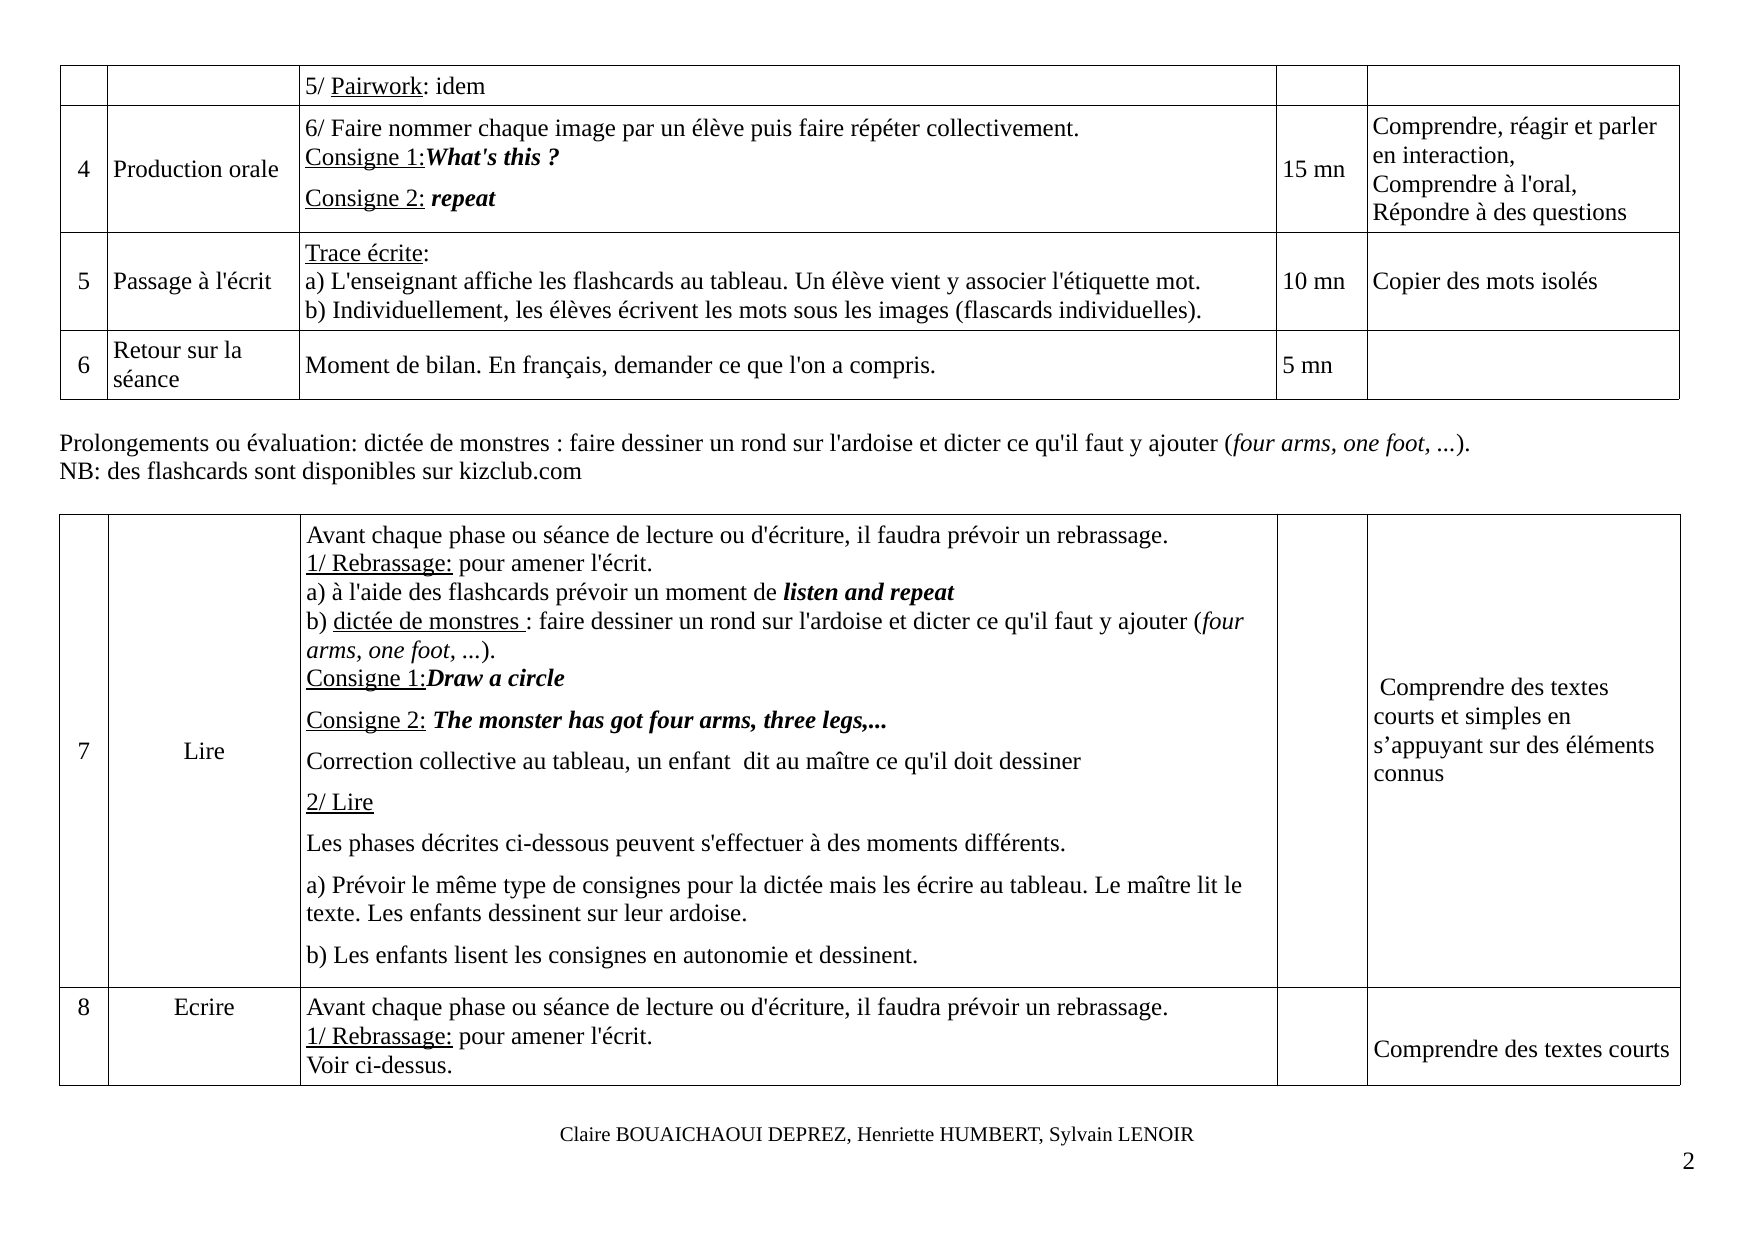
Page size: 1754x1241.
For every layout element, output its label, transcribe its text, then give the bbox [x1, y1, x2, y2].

table_cell 6 [61, 331, 107, 399]
table_cell Comprendre des textes courts [1368, 988, 1680, 1084]
table_cell 5/ Pairwork: idem [300, 66, 1276, 105]
table_cell Copier des mots isolés [1368, 233, 1679, 330]
text Prolongements ou évaluation: dictée de monstres : faire dessiner un rond sur l'ardoise et dicter ce qu'il faut y ajouter (four arms, one foot, ...). [59, 428, 1695, 456]
table_cell Passage à l'écrit [108, 233, 299, 330]
table_cell Trace écrite: a) L'enseignant affiche les flashcards au tableau. Un élève vient y associer l'étiquette mot. b) Individuellement, les élèves écrivent les mots sous les images (flascards individuelles). [300, 233, 1276, 330]
table_cell Comprendre, réagir et parler en interaction, Comprendre à l'oral, Répondre à des questions [1368, 106, 1679, 232]
table_cell Ecrire [109, 988, 300, 1084]
table_cell Retour sur la séance [108, 331, 299, 399]
table_cell 6/ Faire nommer chaque image par un élève puis faire répéter collectivement. Consigne 1:What's this ? Consigne 2: repeat [300, 106, 1276, 232]
table_cell 5 [61, 233, 107, 330]
table_header [1278, 515, 1367, 987]
table_cell 8 [60, 988, 108, 1084]
table_cell 4 [61, 106, 107, 232]
table_header Comprendre des textes courts et simples en s’appuyant sur des éléments connus [1368, 515, 1680, 987]
table_cell 5 mn [1277, 331, 1367, 399]
table_header Avant chaque phase ou séance de lecture ou d'écriture, il faudra prévoir un rebrassage. 1/ Rebrassage: pour amener l'écrit. a) à l'aide des flashcards prévoir un moment de listen and repeat b) dictée de monstres : faire dessiner un rond sur l'ardoise et dicter ce qu'il faut y ajouter (four arms, one foot, ...). Consigne 1:Draw a circle Consigne 2: The monster has got four arms, three legs,... Correction collective au tableau, un enfant dit au maître ce qu'il doit dessiner 2/ Lire Les phases décrites ci-dessous peuvent s'effectuer à des moments différents. a) Prévoir le même type de consignes pour la dictée mais les écrire au tableau. Le maître lit le texte. Les enfants dessinent sur leur ardoise. b) Les enfants lisent les consignes en autonomie et dessinent. [301, 515, 1277, 987]
table_cell [61, 66, 107, 105]
text NB: des flashcards sont disponibles sur kizclub.com [59, 456, 1695, 485]
table_cell [1277, 66, 1367, 105]
table_header 7 [60, 515, 108, 987]
table_cell Moment de bilan. En français, demander ce que l'on a compris. [300, 331, 1276, 399]
table_cell [1278, 988, 1367, 1084]
table_cell 15 mn [1277, 106, 1367, 232]
table_cell [1368, 66, 1679, 105]
table_cell [1368, 331, 1679, 399]
table_header Lire [109, 515, 300, 987]
table_cell 10 mn [1277, 233, 1367, 330]
table_cell Production orale [108, 106, 299, 232]
table_cell [108, 66, 299, 105]
table_cell Avant chaque phase ou séance de lecture ou d'écriture, il faudra prévoir un rebrassage. 1/ Rebrassage: pour amener l'écrit. Voir ci-dessus. [301, 988, 1277, 1084]
